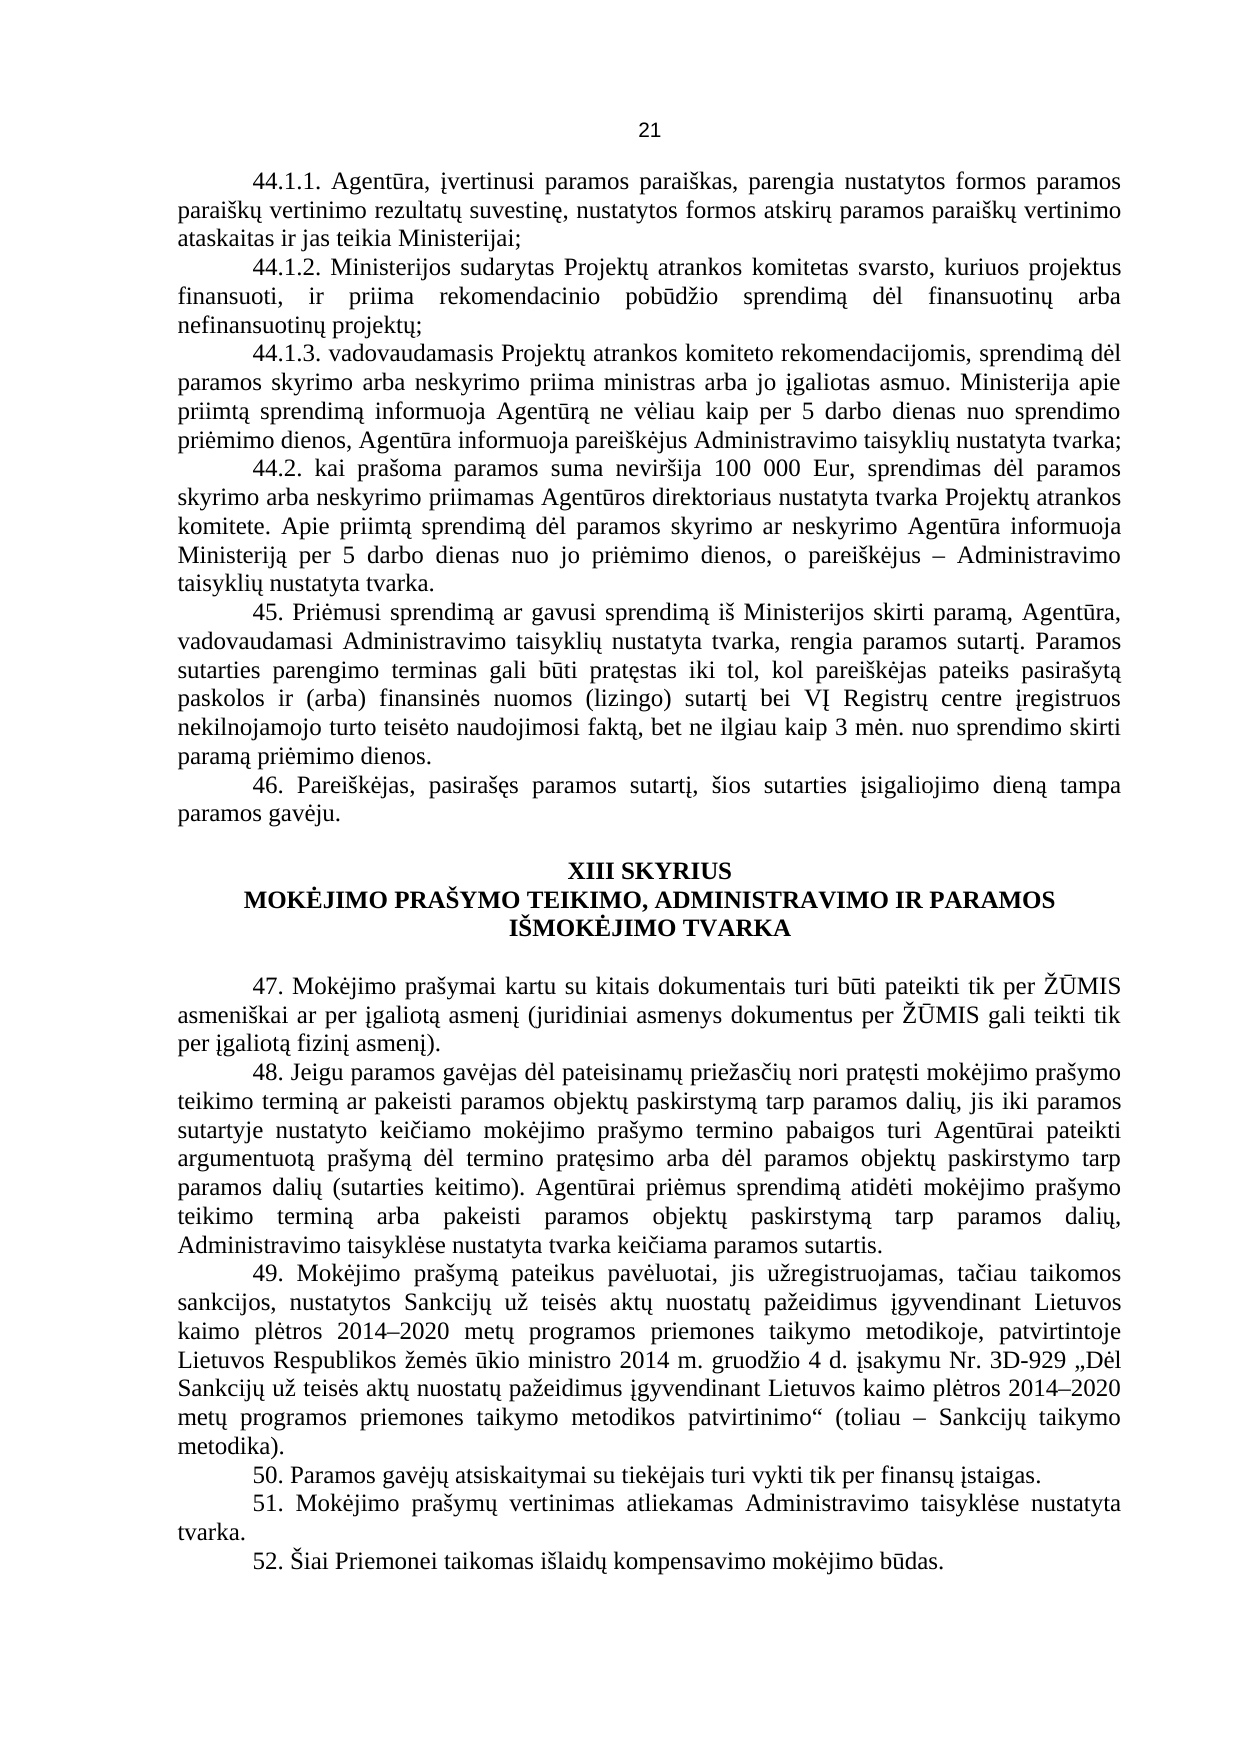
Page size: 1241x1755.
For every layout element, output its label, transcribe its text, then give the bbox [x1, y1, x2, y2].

text 45. Priėmusi sprendimą ar gavusi sprendimą iš Ministerijos skirti paramą, Agentūra, vadovaudamasi Administravimo taisyklių nustatyta tvarka, rengia paramos sutartį. Paramos sutarties parengimo terminas gali būti pratęstas iki tol, kol pareiškėjas pateiks pasirašytą paskolos ir (arba) finansinės nuomos (lizingo) sutartį bei VĮ Registrų centre įregistruos nekilnojamojo turto teisėto naudojimosi faktą, bet ne ilgiau kaip 3 mėn. nuo sprendimo skirti paramą priėmimo dienos. [177, 597, 1122, 770]
text 44.1.2. Ministerijos sudarytas Projektų atrankos komitetas svarsto, kuriuos projektus finansuoti, ir priima rekomendacinio pobūdžio sprendimą dėl finansuotinų arba nefinansuotinų projektų; [177, 252, 1122, 338]
text 48. Jeigu paramos gavėjas dėl pateisinamų priežasčių nori pratęsti mokėjimo prašymo teikimo terminą ar pakeisti paramos objektų paskirstymą tarp paramos dalių, jis iki paramos sutartyje nustatyto keičiamo mokėjimo prašymo termino pabaigos turi Agentūrai pateikti argumentuotą prašymą dėl termino pratęsimo arba dėl paramos objektų paskirstymo tarp paramos dalių (sutarties keitimo). Agentūrai priėmus sprendimą atidėti mokėjimo prašymo teikimo terminą arba pakeisti paramos objektų paskirstymą tarp paramos dalių, Administravimo taisyklėse nustatyta tvarka keičiama paramos sutartis. [177, 1057, 1122, 1258]
text XIII SKYRIUS [177, 856, 1122, 885]
text 50. Paramos gavėjų atsiskaitymai su tiekėjais turi vykti tik per finansų įstaigas. [177, 1460, 1122, 1488]
text 44.2. kai prašoma paramos suma neviršija 100 000 Eur, sprendimas dėl paramos skyrimo arba neskyrimo priimamas Agentūros direktoriaus nustatyta tvarka Projektų atrankos komitete. Apie priimtą sprendimą dėl paramos skyrimo ar neskyrimo Agentūra informuoja Ministeriją per 5 darbo dienas nuo jo priėmimo dienos, o pareiškėjus – Administravimo taisyklių nustatyta tvarka. [177, 453, 1122, 597]
text 47. Mokėjimo prašymai kartu su kitais dokumentais turi būti pateikti tik per ŽŪMIS asmeniškai ar per įgaliotą asmenį (juridiniai asmenys dokumentus per ŽŪMIS gali teikti tik per įgaliotą fizinį asmenį). [177, 971, 1122, 1057]
text MOKĖJIMO PRAŠYMO TEIKIMO, ADMINISTRAVIMO IR PARAMOS IŠMOKĖJIMO TVARKA [177, 885, 1122, 942]
text 46. Pareiškėjas, pasirašęs paramos sutartį, šios sutarties įsigaliojimo dieną tampa paramos gavėju. [177, 770, 1122, 827]
text 49. Mokėjimo prašymą pateikus pavėluotai, jis užregistruojamas, tačiau taikomos sankcijos, nustatytos Sankcijų už teisės aktų nuostatų pažeidimus įgyvendinant Lietuvos kaimo plėtros 2014–2020 metų programos priemones taikymo metodikoje, patvirtintoje Lietuvos Respublikos žemės ūkio ministro 2014 m. gruodžio 4 d. įsakymu Nr. 3D-929 „Dėl Sankcijų už teisės aktų nuostatų pažeidimus įgyvendinant Lietuvos kaimo plėtros 2014–2020 metų programos priemones taikymo metodikos patvirtinimo“ (toliau – Sankcijų taikymo metodika). [177, 1258, 1122, 1460]
text 44.1.1. Agentūra, įvertinusi paramos paraiškas, parengia nustatytos formos paramos paraiškų vertinimo rezultatų suvestinę, nustatytos formos atskirų paramos paraiškų vertinimo ataskaitas ir jas teikia Ministerijai; [177, 166, 1122, 252]
text 51. Mokėjimo prašymų vertinimas atliekamas Administravimo taisyklėse nustatyta tvarka. [177, 1488, 1122, 1546]
text 44.1.3. vadovaudamasis Projektų atrankos komiteto rekomendacijomis, sprendimą dėl paramos skyrimo arba neskyrimo priima ministras arba jo įgaliotas asmuo. Ministerija apie priimtą sprendimą informuoja Agentūrą ne vėliau kaip per 5 darbo dienas nuo sprendimo priėmimo dienos, Agentūra informuoja pareiškėjus Administravimo taisyklių nustatyta tvarka; [177, 338, 1122, 453]
text 52. Šiai Priemonei taikomas išlaidų kompensavimo mokėjimo būdas. [177, 1546, 1122, 1575]
